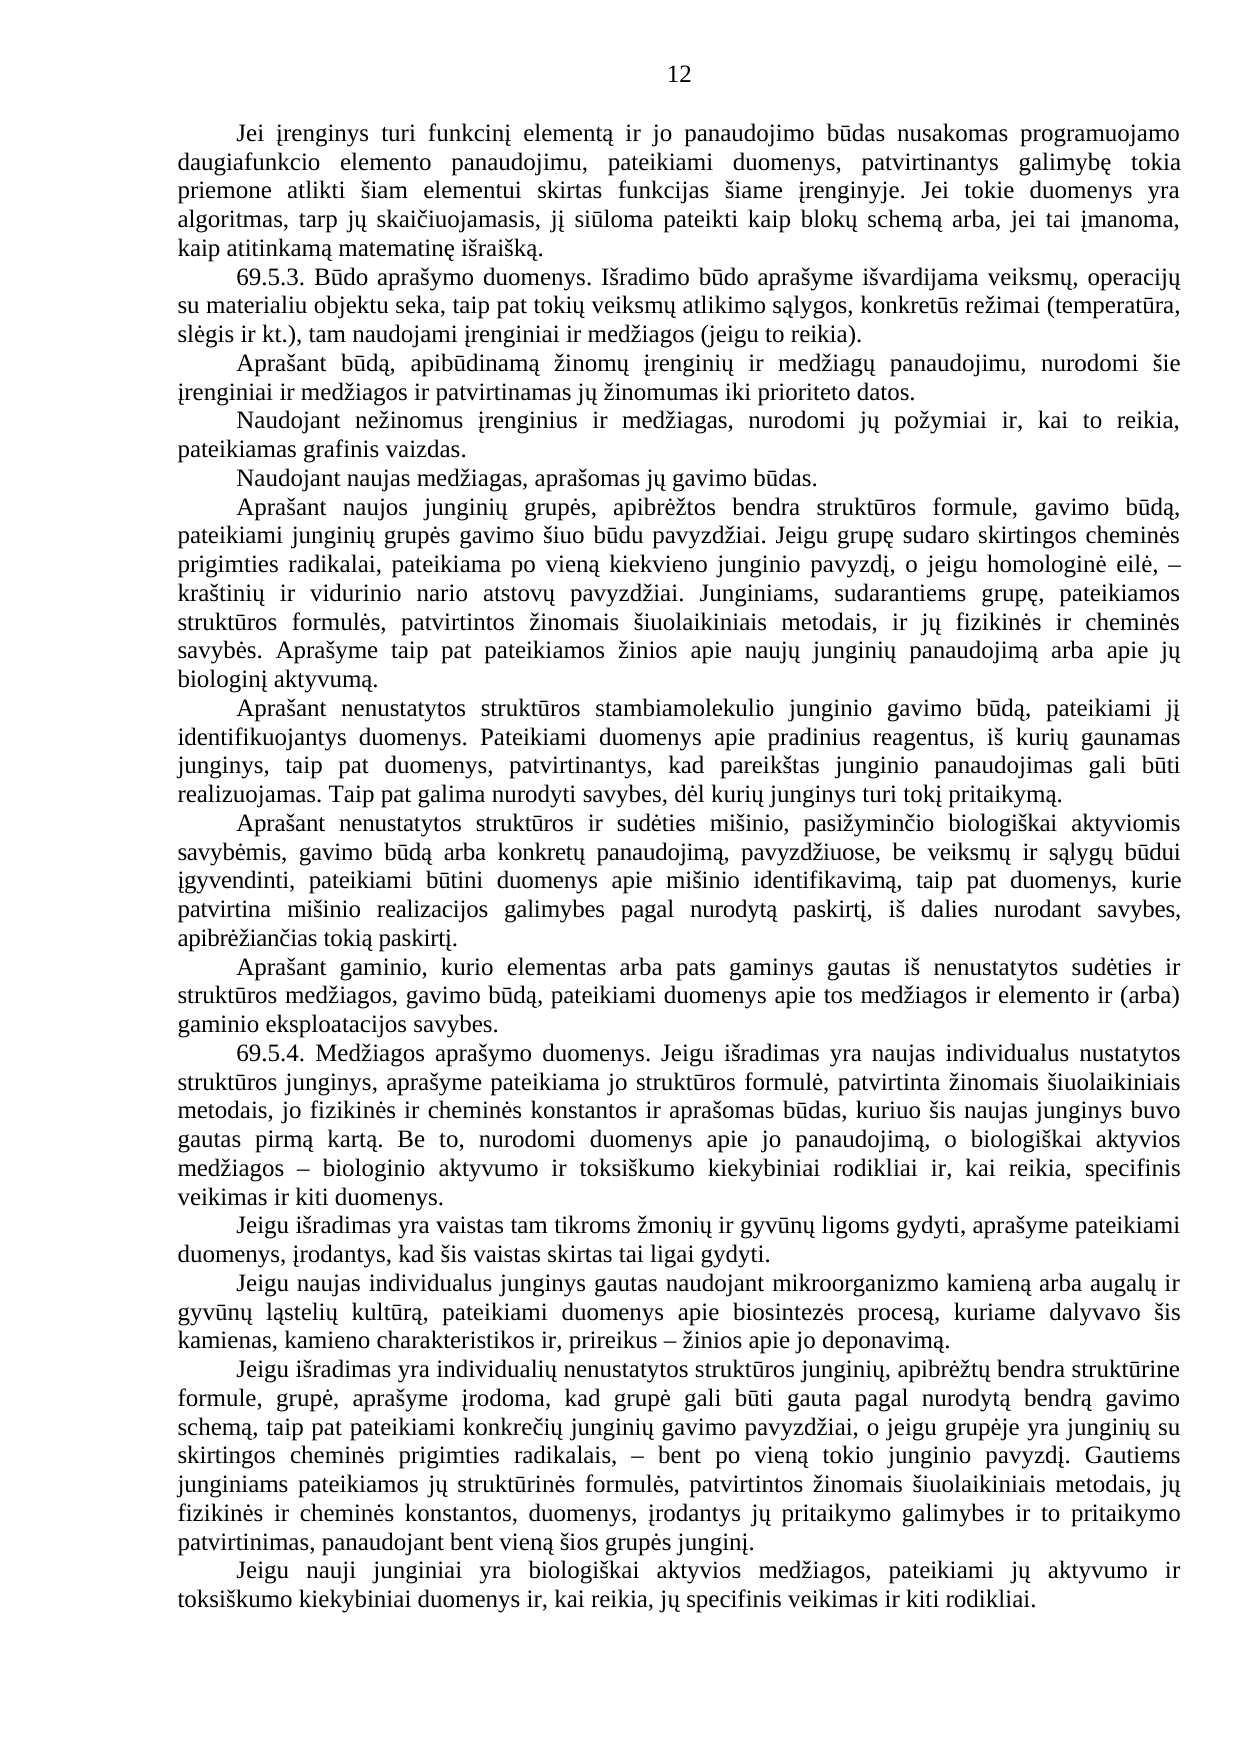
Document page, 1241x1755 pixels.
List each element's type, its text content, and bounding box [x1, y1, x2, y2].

text Naudojant naujas medžiagas, aprašomas jų gavimo būdas. [177, 463, 1181, 492]
text Aprašant nenustatytos struktūros stambiamolekulio junginio gavimo būdą, pateikiami jį identifikuojantys duomenys. Pateikiami duomenys apie pradinius reagentus, iš kurių gaunamas junginys, taip pat duomenys, patvirtinantys, kad pareikštas junginio panaudojimas gali būti realizuojamas. Taip pat galima nurodyti savybes, dėl kurių junginys turi tokį pritaikymą. [177, 693, 1181, 808]
text Jeigu naujas individualus junginys gautas naudojant mikroorganizmo kamieną arba augalų ir gyvūnų ląstelių kultūrą, pateikiami duomenys apie biosintezės procesą, kuriame dalyvavo šis kamienas, kamieno charakteristikos ir, prireikus – žinios apie jo deponavimą. [177, 1268, 1181, 1354]
text Naudojant nežinomus įrenginius ir medžiagas, nurodomi jų požymiai ir, kai to reikia, pateikiamas grafinis vaizdas. [177, 406, 1181, 463]
text Jeigu išradimas yra individualių nenustatytos struktūros junginių, apibrėžtų bendra struktūrine formule, grupė, aprašyme įrodoma, kad grupė gali būti gauta pagal nurodytą bendrą gavimo schemą, taip pat pateikiami konkrečių junginių gavimo pavyzdžiai, o jeigu grupėje yra junginių su skirtingos cheminės prigimties radikalais, – bent po vieną tokio junginio pavyzdį. Gautiems junginiams pateikiamos jų struktūrinės formulės, patvirtintos žinomais šiuolaikiniais metodais, jų fizikinės ir cheminės konstantos, duomenys, įrodantys jų pritaikymo galimybes ir to pritaikymo patvirtinimas, panaudojant bent vieną šios grupės junginį. [177, 1354, 1181, 1556]
text Jeigu nauji junginiai yra biologiškai aktyvios medžiagos, pateikiami jų aktyvumo ir toksiškumo kiekybiniai duomenys ir, kai reikia, jų specifinis veikimas ir kiti rodikliai. [177, 1556, 1181, 1613]
text Jeigu išradimas yra vaistas tam tikroms žmonių ir gyvūnų ligoms gydyti, aprašyme pateikiami duomenys, įrodantys, kad šis vaistas skirtas tai ligai gydyti. [177, 1211, 1181, 1268]
text 69.5.3. Būdo aprašymo duomenys. Išradimo būdo aprašyme išvardijama veiksmų, operacijų su materialiu objektu seka, taip pat tokių veiksmų atlikimo sąlygos, konkretūs režimai (temperatūra, slėgis ir kt.), tam naudojami įrenginiai ir medžiagos (jeigu to reikia). [177, 262, 1181, 348]
text 69.5.4. Medžiagos aprašymo duomenys. Jeigu išradimas yra naujas individualus nustatytos struktūros junginys, aprašyme pateikiama jo struktūros formulė, patvirtinta žinomais šiuolaikiniais metodais, jo fizikinės ir cheminės konstantos ir aprašomas būdas, kuriuo šis naujas junginys buvo gautas pirmą kartą. Be to, nurodomi duomenys apie jo panaudojimą, o biologiškai aktyvios medžiagos – biologinio aktyvumo ir toksiškumo kiekybiniai rodikliai ir, kai reikia, specifinis veikimas ir kiti duomenys. [177, 1038, 1181, 1211]
text Aprašant būdą, apibūdinamą žinomų įrenginių ir medžiagų panaudojimu, nurodomi šie įrenginiai ir medžiagos ir patvirtinamas jų žinomumas iki prioriteto datos. [177, 348, 1181, 406]
text Jei įrenginys turi funkcinį elementą ir jo panaudojimo būdas nusakomas programuojamo daugiafunkcio elemento panaudojimu, pateikiami duomenys, patvirtinantys galimybę tokia priemone atlikti šiam elementui skirtas funkcijas šiame įrenginyje. Jei tokie duomenys yra algoritmas, tarp jų skaičiuojamasis, jį siūloma pateikti kaip blokų schemą arba, jei tai įmanoma, kaip atitinkamą matematinę išraišką. [177, 118, 1181, 262]
text Aprašant nenustatytos struktūros ir sudėties mišinio, pasižyminčio biologiškai aktyviomis savybėmis, gavimo būdą arba konkretų panaudojimą, pavyzdžiuose, be veiksmų ir sąlygų būdui įgyvendinti, pateikiami būtini duomenys apie mišinio identifikavimą, taip pat duomenys, kurie patvirtina mišinio realizacijos galimybes pagal nurodytą paskirtį, iš dalies nurodant savybes, apibrėžiančias tokią paskirtį. [177, 808, 1181, 952]
text Aprašant naujos junginių grupės, apibrėžtos bendra struktūros formule, gavimo būdą, pateikiami junginių grupės gavimo šiuo būdu pavyzdžiai. Jeigu grupę sudaro skirtingos cheminės prigimties radikalai, pateikiama po vieną kiekvieno junginio pavyzdį, o jeigu homologinė eilė, – kraštinių ir vidurinio nario atstovų pavyzdžiai. Junginiams, sudarantiems grupę, pateikiamos struktūros formulės, patvirtintos žinomais šiuolaikiniais metodais, ir jų fizikinės ir cheminės savybės. Aprašyme taip pat pateikiamos žinios apie naujų junginių panaudojimą arba apie jų biologinį aktyvumą. [177, 492, 1181, 693]
text Aprašant gaminio, kurio elementas arba pats gaminys gautas iš nenustatytos sudėties ir struktūros medžiagos, gavimo būdą, pateikiami duomenys apie tos medžiagos ir elemento ir (arba) gaminio eksploatacijos savybes. [177, 952, 1181, 1038]
